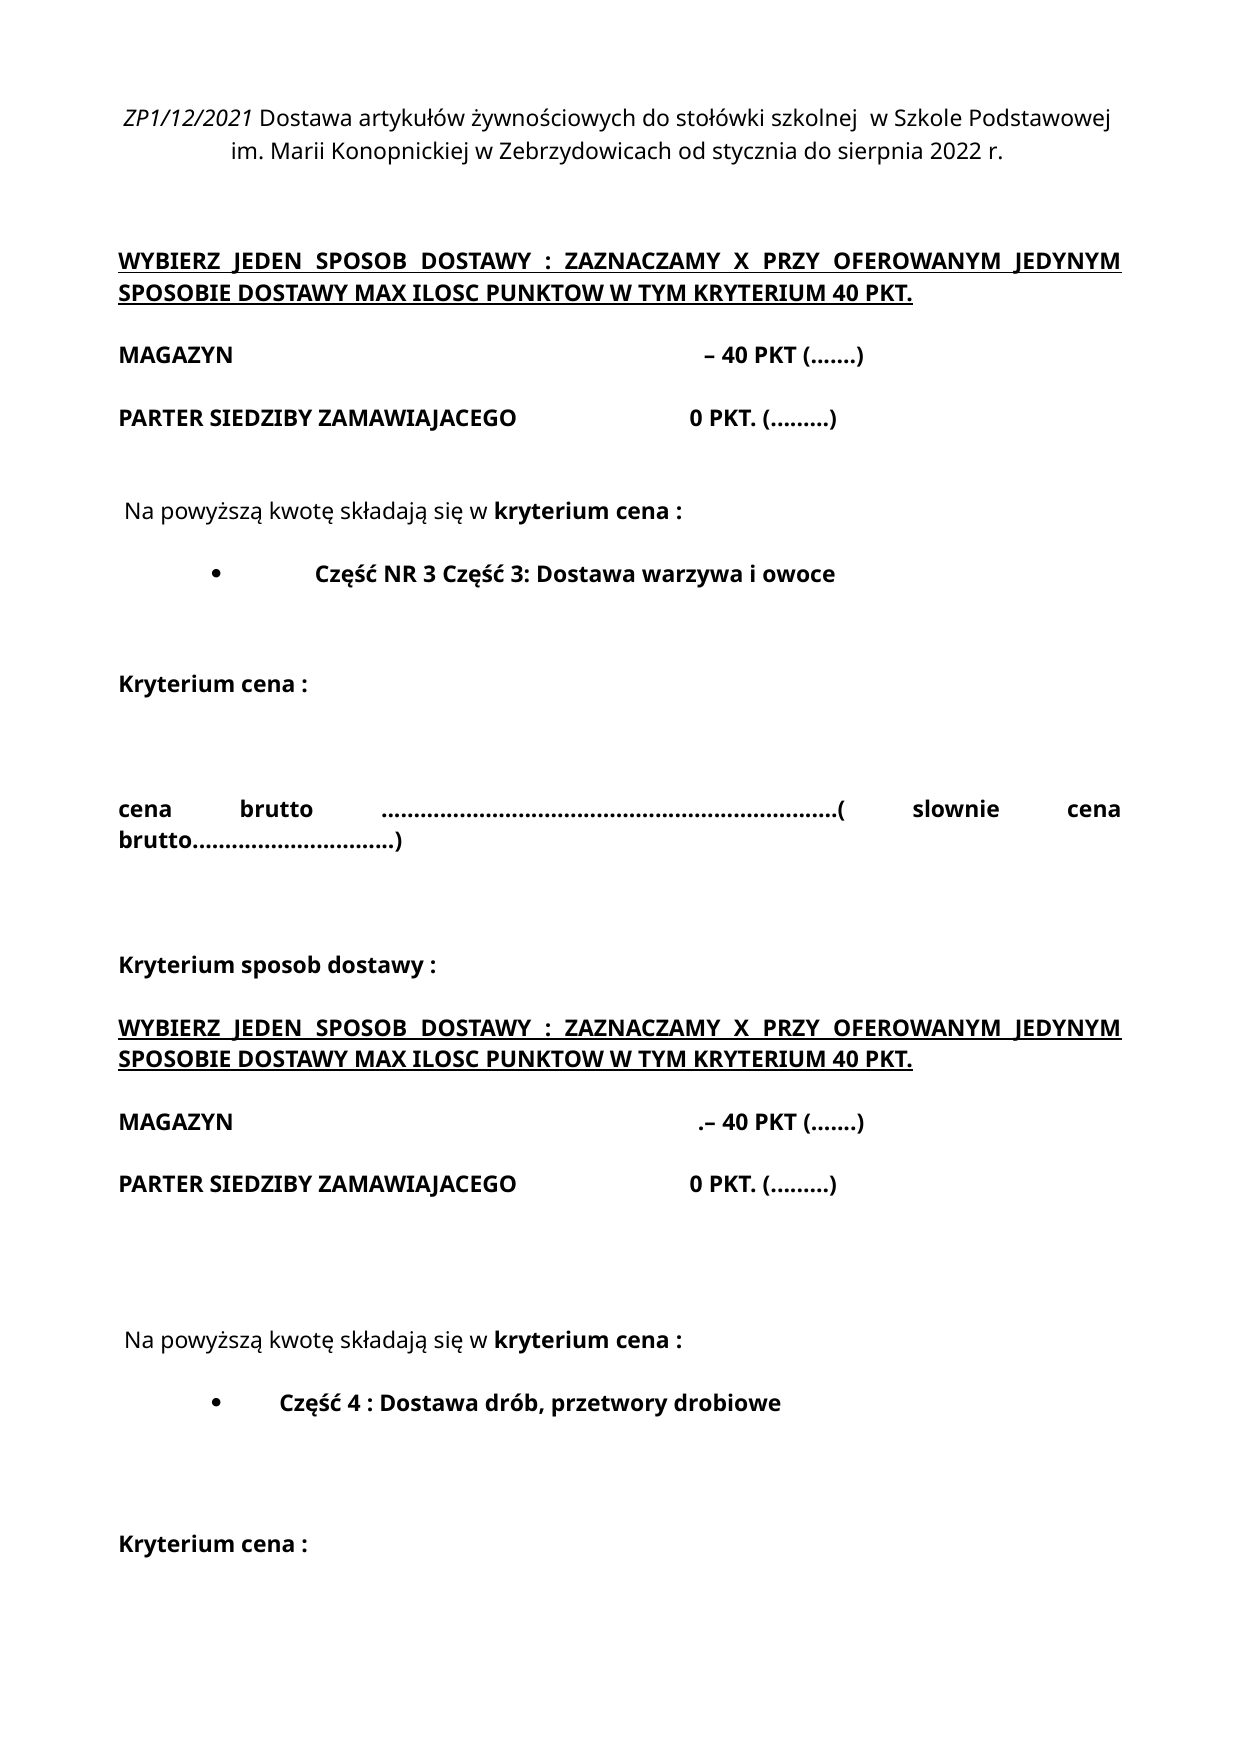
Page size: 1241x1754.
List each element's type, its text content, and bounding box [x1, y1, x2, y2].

text PARTER SIEDZIBY ZAMAWIAJACEGO 0 PKT. (.........) [118, 1168, 1122, 1199]
text SPOSOBIE DOSTAWY MAX ILOSC PUNKTOW W TYM KRYTERIUM 40 PKT. [118, 1040, 1122, 1074]
text Kryterium sposob dostawy : [118, 949, 1122, 980]
text Kryterium cena : [118, 668, 1122, 699]
text MAGAZYN .– 40 PKT (.......) [118, 1105, 1122, 1137]
text Kryterium cena : [118, 1528, 1122, 1559]
text PARTER SIEDZIBY ZAMAWIAJACEGO 0 PKT. (.........) [118, 402, 1122, 433]
text SPOSOBIE DOSTAWY MAX ILOSC PUNKTOW W TYM KRYTERIUM 40 PKT. [118, 273, 1122, 308]
list Część NR 3 Część 3: Dostawa warzywa i owoce [212, 558, 1122, 589]
text WYBIERZ JEDEN SPOSOB DOSTAWY : ZAZNACZAMY X PRZY OFEROWANYM JEDYNYM [118, 1012, 1122, 1038]
text Na powyższą kwotę składają się w kryterium cena : [118, 1324, 1122, 1355]
list Część 4 : Dostawa drób, przetwory drobiowe [212, 1387, 1122, 1418]
text Na powyższą kwotę składają się w kryterium cena : [118, 495, 1122, 527]
text MAGAZYN – 40 PKT (.......) [118, 339, 1122, 370]
text WYBIERZ JEDEN SPOSOB DOSTAWY : ZAZNACZAMY X PRZY OFEROWANYM JEDYNYM [118, 245, 1122, 272]
text cena brutto ......................................................................( slownie cena brutto...............................) [118, 793, 1122, 855]
